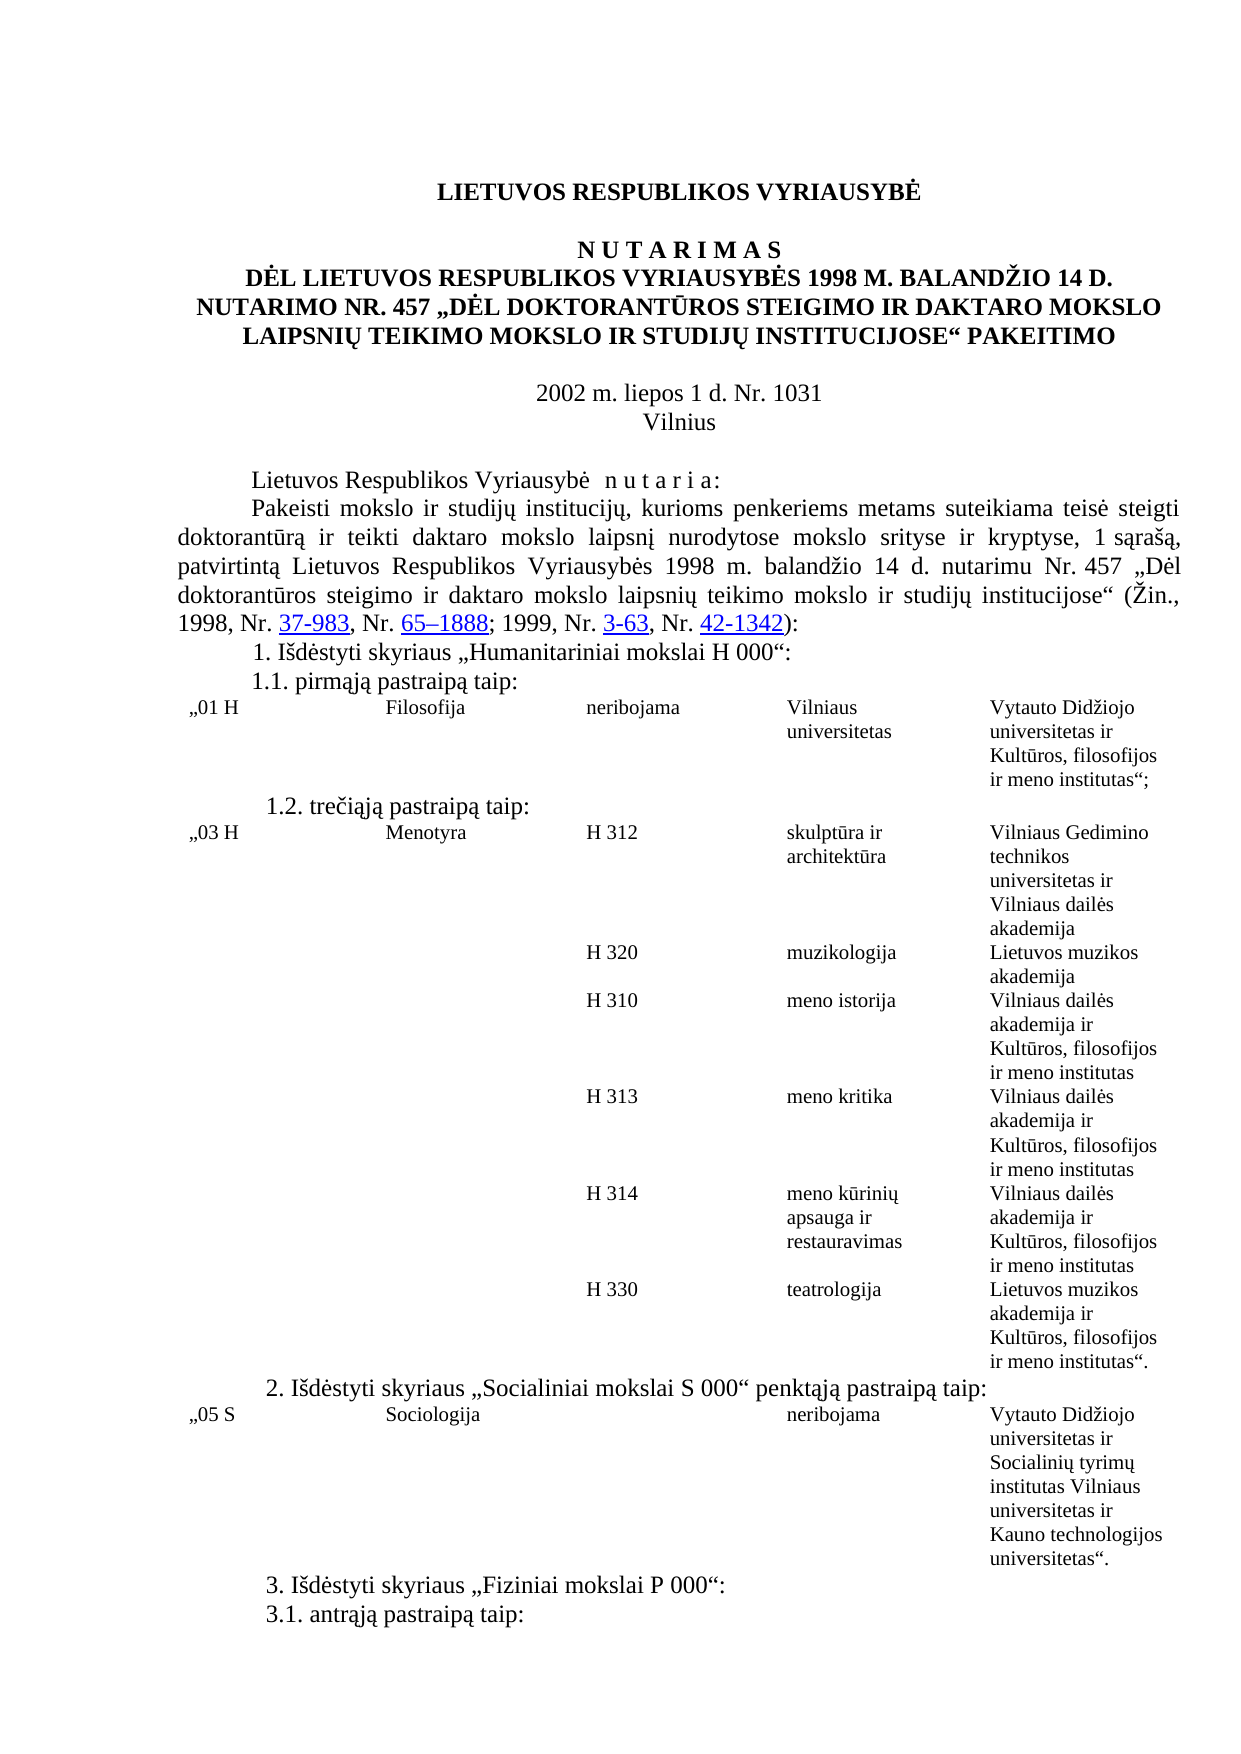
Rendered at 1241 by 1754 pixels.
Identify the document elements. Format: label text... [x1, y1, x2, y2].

table_cell Menotyra [374, 820, 575, 940]
table_cell Vilniaus dailės akademija ir Kultūros, filosofijos ir meno institutas [978, 1181, 1181, 1277]
table_cell „03 H [177, 820, 374, 940]
table_cell Lietuvos muzikos akademija ir Kultūros, filosofijos ir meno institutas“. [978, 1277, 1181, 1373]
table_cell [374, 1277, 575, 1373]
table_cell „05 S [177, 1402, 374, 1570]
table_header neribojama [575, 695, 775, 791]
table_cell Sociologija [374, 1402, 575, 1570]
table_cell H 310 [575, 988, 775, 1084]
table_cell skulptūra ir architektūra [775, 820, 978, 940]
table_cell 1.2. trečiąją pastraipą taip: [177, 791, 1181, 820]
table_cell meno kūrinių apsauga ir restauravimas [775, 1181, 978, 1277]
table_cell [374, 988, 575, 1084]
table_cell [177, 988, 374, 1084]
text LIETUVOS RESPUBLIKOS VYRIAUSYBĖ [177, 177, 1181, 206]
table_cell [575, 1402, 775, 1570]
table_cell H 330 [575, 1277, 775, 1373]
table_cell [374, 1181, 575, 1277]
table_cell Lietuvos muzikos akademija [978, 940, 1181, 988]
text Lietuvos Respublikos Vyriausybė nutaria: [177, 465, 1181, 493]
table_cell [374, 940, 575, 988]
table_cell [374, 1084, 575, 1181]
table_cell H 312 [575, 820, 775, 940]
table_cell meno kritika [775, 1084, 978, 1181]
table_header Vytauto Didžiojo universitetas ir Kultūros, filosofijos ir meno institutas“; [978, 695, 1181, 791]
table_cell H 313 [575, 1084, 775, 1181]
table_cell Vilniaus dailės akademija ir Kultūros, filosofijos ir meno institutas [978, 988, 1181, 1084]
table_cell muzikologija [775, 940, 978, 988]
table_cell 3.1. antrąją pastraipą taip: [177, 1599, 1181, 1628]
table_cell [177, 940, 374, 988]
table_cell H 314 [575, 1181, 775, 1277]
table_header „01 H [177, 695, 374, 791]
table_cell neribojama [775, 1402, 978, 1570]
table_cell [177, 1277, 374, 1373]
text 1. Išdėstyti skyriaus „Humanitariniai mokslai H 000“: [177, 637, 1181, 666]
table_cell teatrologija [775, 1277, 978, 1373]
table_cell [177, 1084, 374, 1181]
text Pakeisti mokslo ir studijų institucijų, kurioms penkeriems metams suteikiama teisė steigti doktorantūrą ir teikti daktaro mokslo laipsnį nurodytose mokslo srityse ir kryptyse, 1 sąrašą, patvirtintą Lietuvos Respublikos Vyriausybės 1998 m. balandžio 14 d. nutarimu Nr. 457 „Dėl doktorantūros steigimo ir daktaro mokslo laipsnių teikimo mokslo ir studijų institucijose“ (Žin., 1998, Nr. 37-983, Nr. 65–1888; 1999, Nr. 3-63, Nr. 42-1342): [177, 493, 1181, 637]
table_cell meno istorija [775, 988, 978, 1084]
table_cell Vytauto Didžiojo universitetas ir Socialinių tyrimų institutas Vilniaus universitetas ir Kauno technologijos universitetas“. [978, 1402, 1181, 1570]
text N U T A R I M A S [177, 235, 1181, 263]
table_header Vilniaus universitetas [775, 695, 978, 791]
table_cell 2. Išdėstyti skyriaus „Socialiniai mokslai S 000“ penktąją pastraipą taip: [177, 1373, 1181, 1402]
table_cell Vilniaus dailės akademija ir Kultūros, filosofijos ir meno institutas [978, 1084, 1181, 1181]
table_header Filosofija [374, 695, 575, 791]
table_cell 3. Išdėstyti skyriaus „Fiziniai mokslai P 000“: [177, 1570, 1181, 1599]
text 2002 m. liepos 1 d. Nr. 1031 [177, 378, 1181, 407]
table_cell [177, 1181, 374, 1277]
table_cell Vilniaus Gedimino technikos universitetas ir Vilniaus dailės akademija [978, 820, 1181, 940]
table_cell H 320 [575, 940, 775, 988]
text DĖL LIETUVOS RESPUBLIKOS VYRIAUSYBĖS 1998 M. BALANDŽIO 14 D. NUTARIMO NR. 457 „DĖL DOKTORANTŪROS STEIGIMO IR DAKTARO MOKSLO LAIPSNIŲ TEIKIMO MOKSLO IR STUDIJŲ INSTITUCIJOSE“ PAKEITIMO [177, 263, 1181, 350]
text Vilnius [177, 407, 1181, 436]
text 1.1. pirmąją pastraipą taip: [177, 666, 1181, 695]
